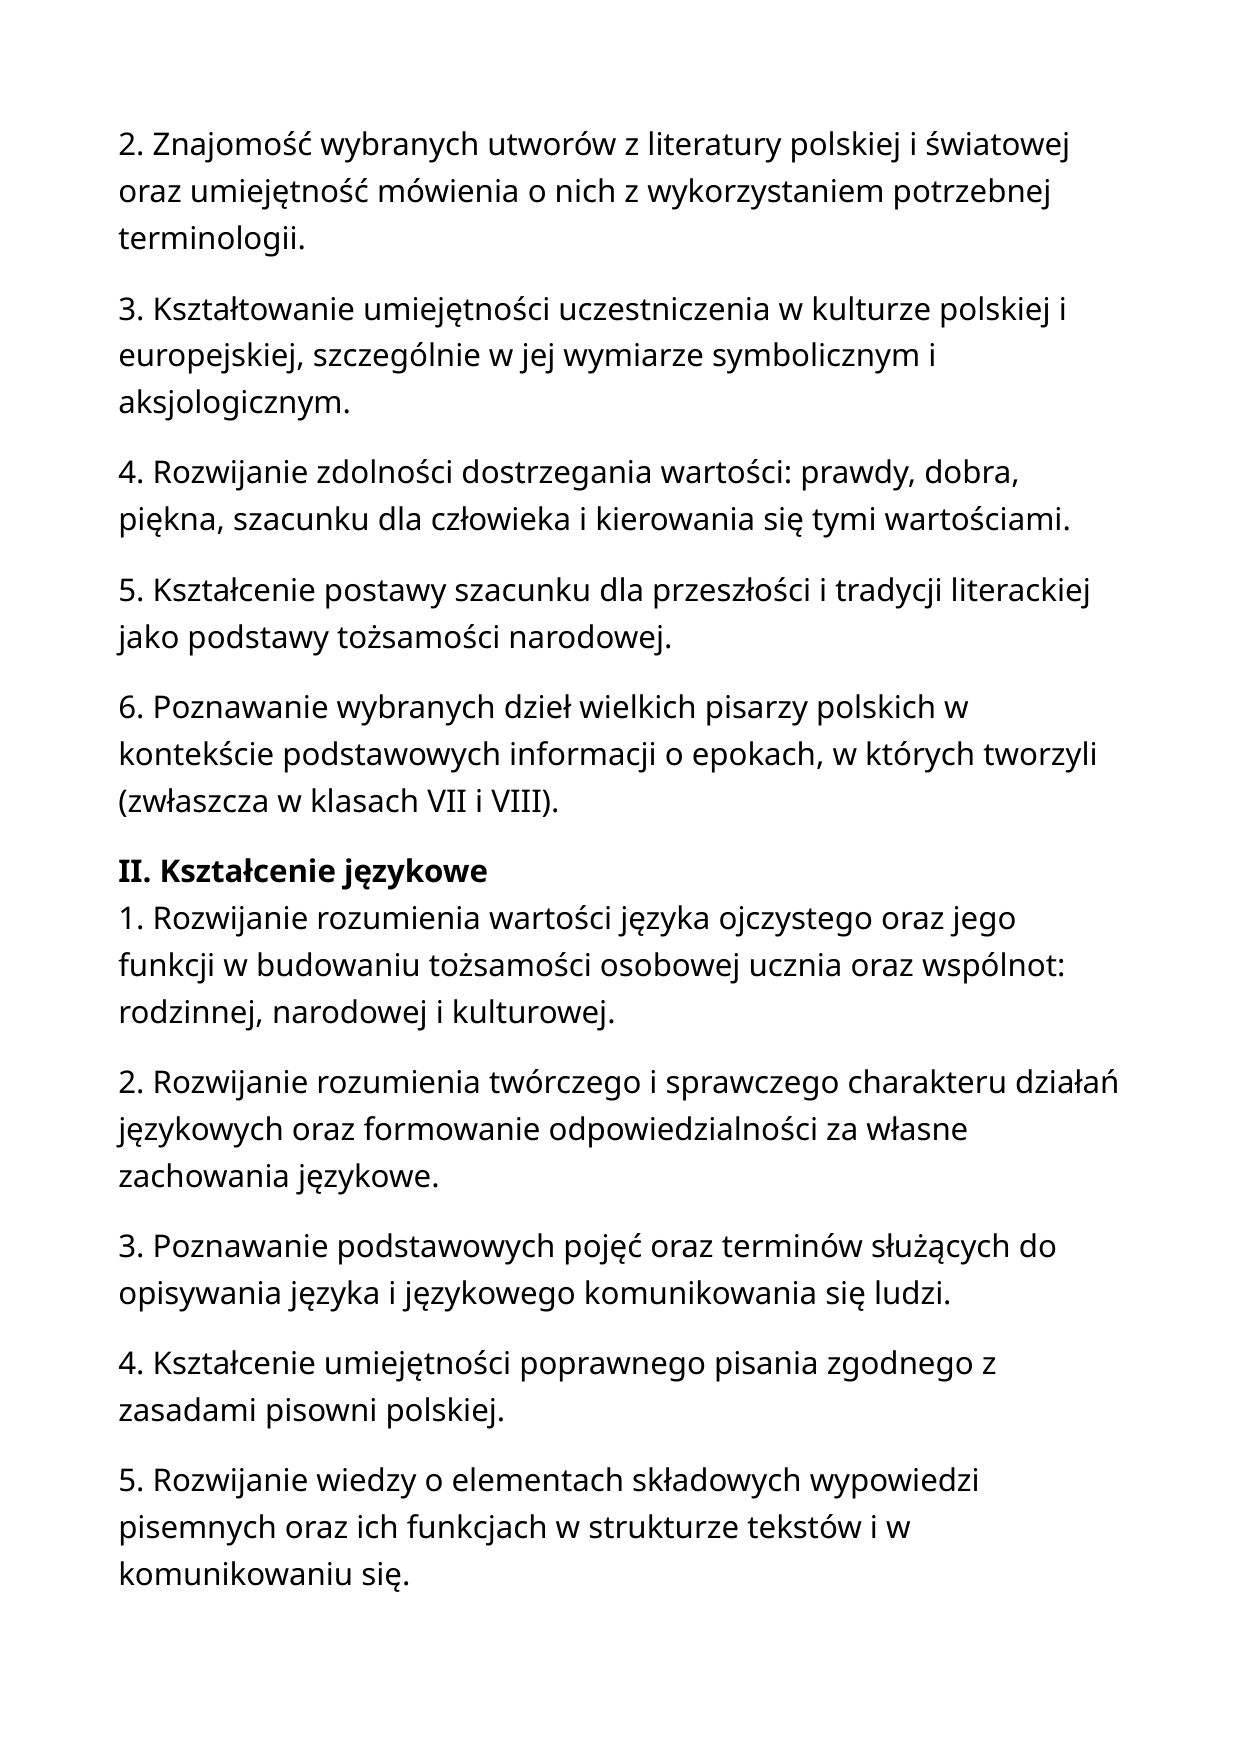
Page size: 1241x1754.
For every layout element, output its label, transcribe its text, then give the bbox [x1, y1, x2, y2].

text 5. Rozwijanie wiedzy o elementach składowych wypowiedzi pisemnych oraz ich funkcjach w strukturze tekstów i w komunikowaniu się. [118, 1454, 1122, 1595]
text 6. Poznawanie wybranych dzieł wielkich pisarzy polskich w kontekście podstawowych informacji o epokach, w których tworzyli (zwłaszcza w klasach VII i VIII). [118, 681, 1122, 821]
text 3. Poznawanie podstawowych pojęć oraz terminów służących do opisywania języka i językowego komunikowania się ludzi. [118, 1220, 1122, 1313]
text 3. Kształtowanie umiejętności uczestniczenia w kulturze polskiej i europejskiej, szczególnie w jej wymiarze symbolicznym i aksjologicznym. [118, 282, 1122, 423]
text 5. Kształcenie postawy szacunku dla przeszłości i tradycji literackiej jako podstawy tożsamości narodowej. [118, 563, 1122, 657]
text 2. Rozwijanie rozumienia twórczego i sprawczego charakteru działań językowych oraz formowanie odpowiedzialności za własne zachowania językowe. [118, 1056, 1122, 1196]
text 4. Rozwijanie zdolności dostrzegania wartości: prawdy, dobra, piękna, szacunku dla człowieka i kierowania się tymi wartościami. [118, 446, 1122, 540]
text 1. Rozwijanie rozumienia wartości języka ojczystego oraz jego funkcji w budowaniu tożsamości osobowej ucznia oraz wspólnot: rodzinnej, narodowej i kulturowej. [118, 892, 1122, 1032]
text II. Kształcenie językowe [118, 845, 1122, 892]
text 4. Kształcenie umiejętności poprawnego pisania zgodnego z zasadami pisowni polskiej. [118, 1337, 1122, 1431]
text 2. Znajomość wybranych utworów z literatury polskiej i światowej oraz umiejętność mówienia o nich z wykorzystaniem potrzebnej terminologii. [118, 118, 1122, 259]
